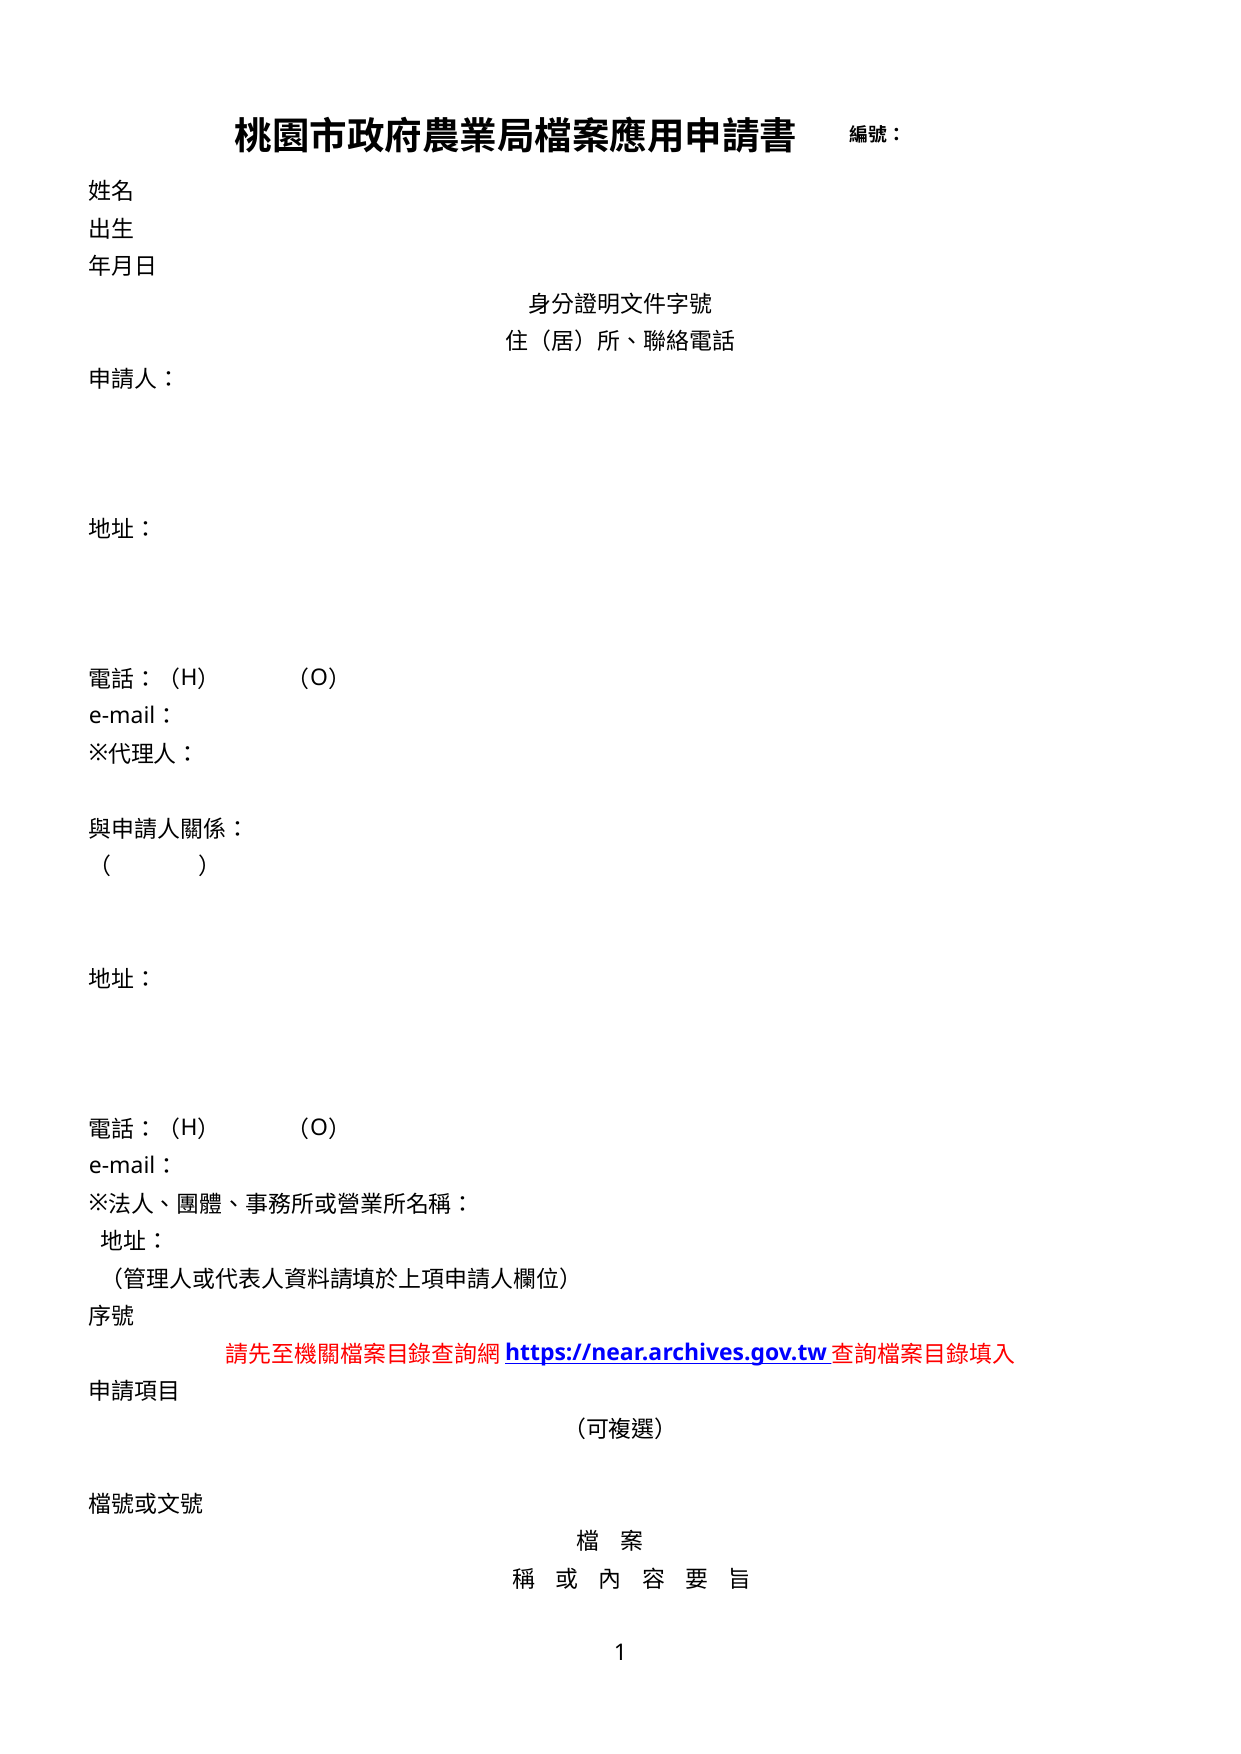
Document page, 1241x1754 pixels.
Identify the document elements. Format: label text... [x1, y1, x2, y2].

text 請先至機關檔案目錄查詢網https://near.archives.gov.tw查詢檔案目錄填入 [89, 1327, 1152, 1364]
text 身分證明文件字號 [89, 277, 1152, 314]
text 出生 [89, 202, 1152, 239]
text 桃園市政府農業局檔案應用申請書 編號： [89, 89, 1152, 164]
text 序號 [89, 1289, 1152, 1327]
text （可複選） [89, 1402, 1152, 1439]
text 電話：（H） （O） [89, 1102, 1152, 1139]
text 稱 或 內 容 要 旨 [89, 1552, 1152, 1589]
text 姓名 [89, 164, 1152, 202]
text 電話：（H） （O） [89, 652, 1152, 689]
text 住（居）所、聯絡電話 [89, 314, 1152, 352]
text （管理人或代表人資料請填於上項申請人欄位） [89, 1252, 1152, 1289]
text e-mail： [89, 1139, 1152, 1177]
text 地址： [89, 1214, 1152, 1252]
text 1 [89, 1627, 1152, 1664]
text 申請項目 [89, 1364, 1152, 1402]
text 地址： [89, 952, 1152, 989]
text 申請人： [89, 352, 1152, 389]
text （ ） [89, 839, 1152, 877]
text ※法人、團體、事務所或營業所名稱： [89, 1177, 1152, 1214]
text 地址： [89, 502, 1152, 539]
text 年月日 [89, 239, 1152, 277]
text e-mail： [89, 689, 1152, 727]
text ※代理人： [89, 727, 1152, 764]
text 與申請人關係： [89, 802, 1152, 839]
text 檔 案 [89, 1514, 1152, 1552]
text 檔號或文號 [89, 1477, 1152, 1514]
